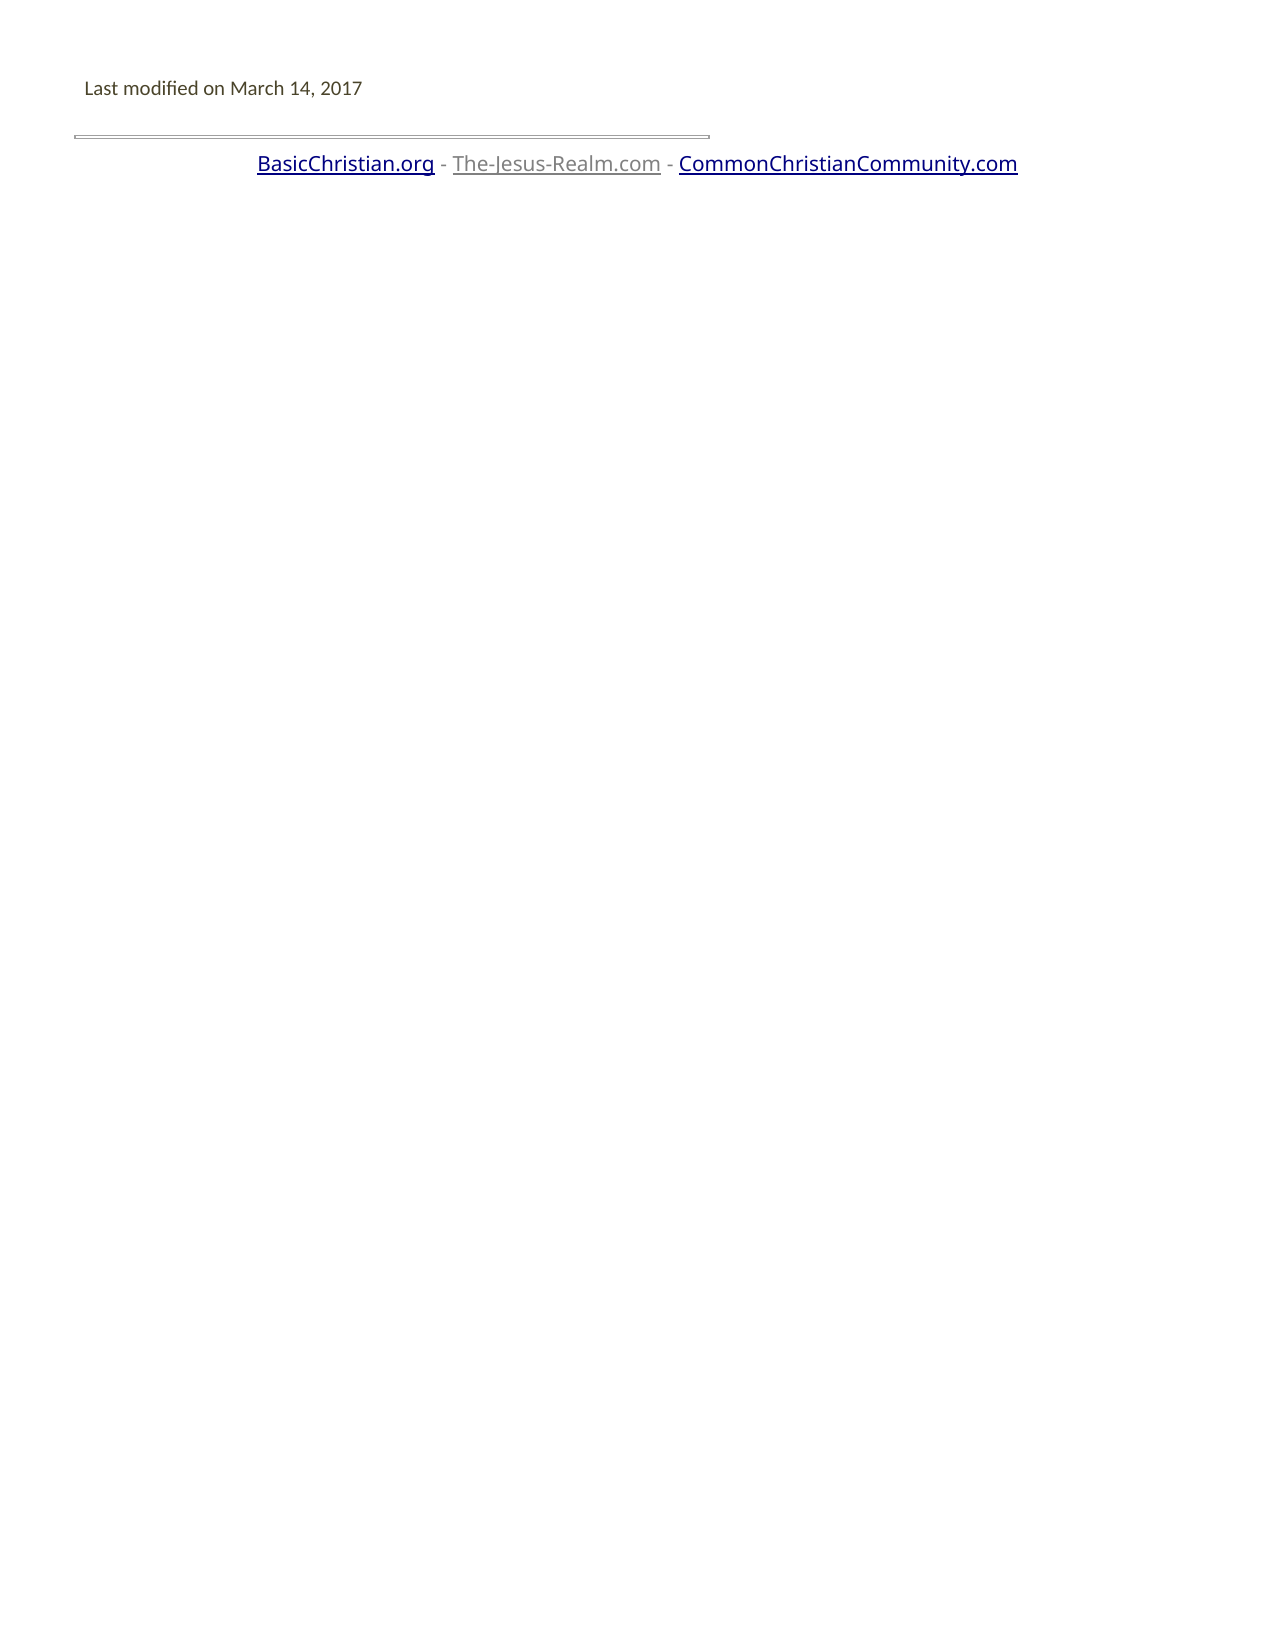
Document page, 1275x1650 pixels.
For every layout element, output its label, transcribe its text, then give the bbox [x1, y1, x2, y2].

text BasicChristian.org - The-Jesus-Realm.com - CommonChristianCommunity.com [75, 149, 1200, 177]
text Last modified on March 14, 2017 [75, 75, 1200, 100]
